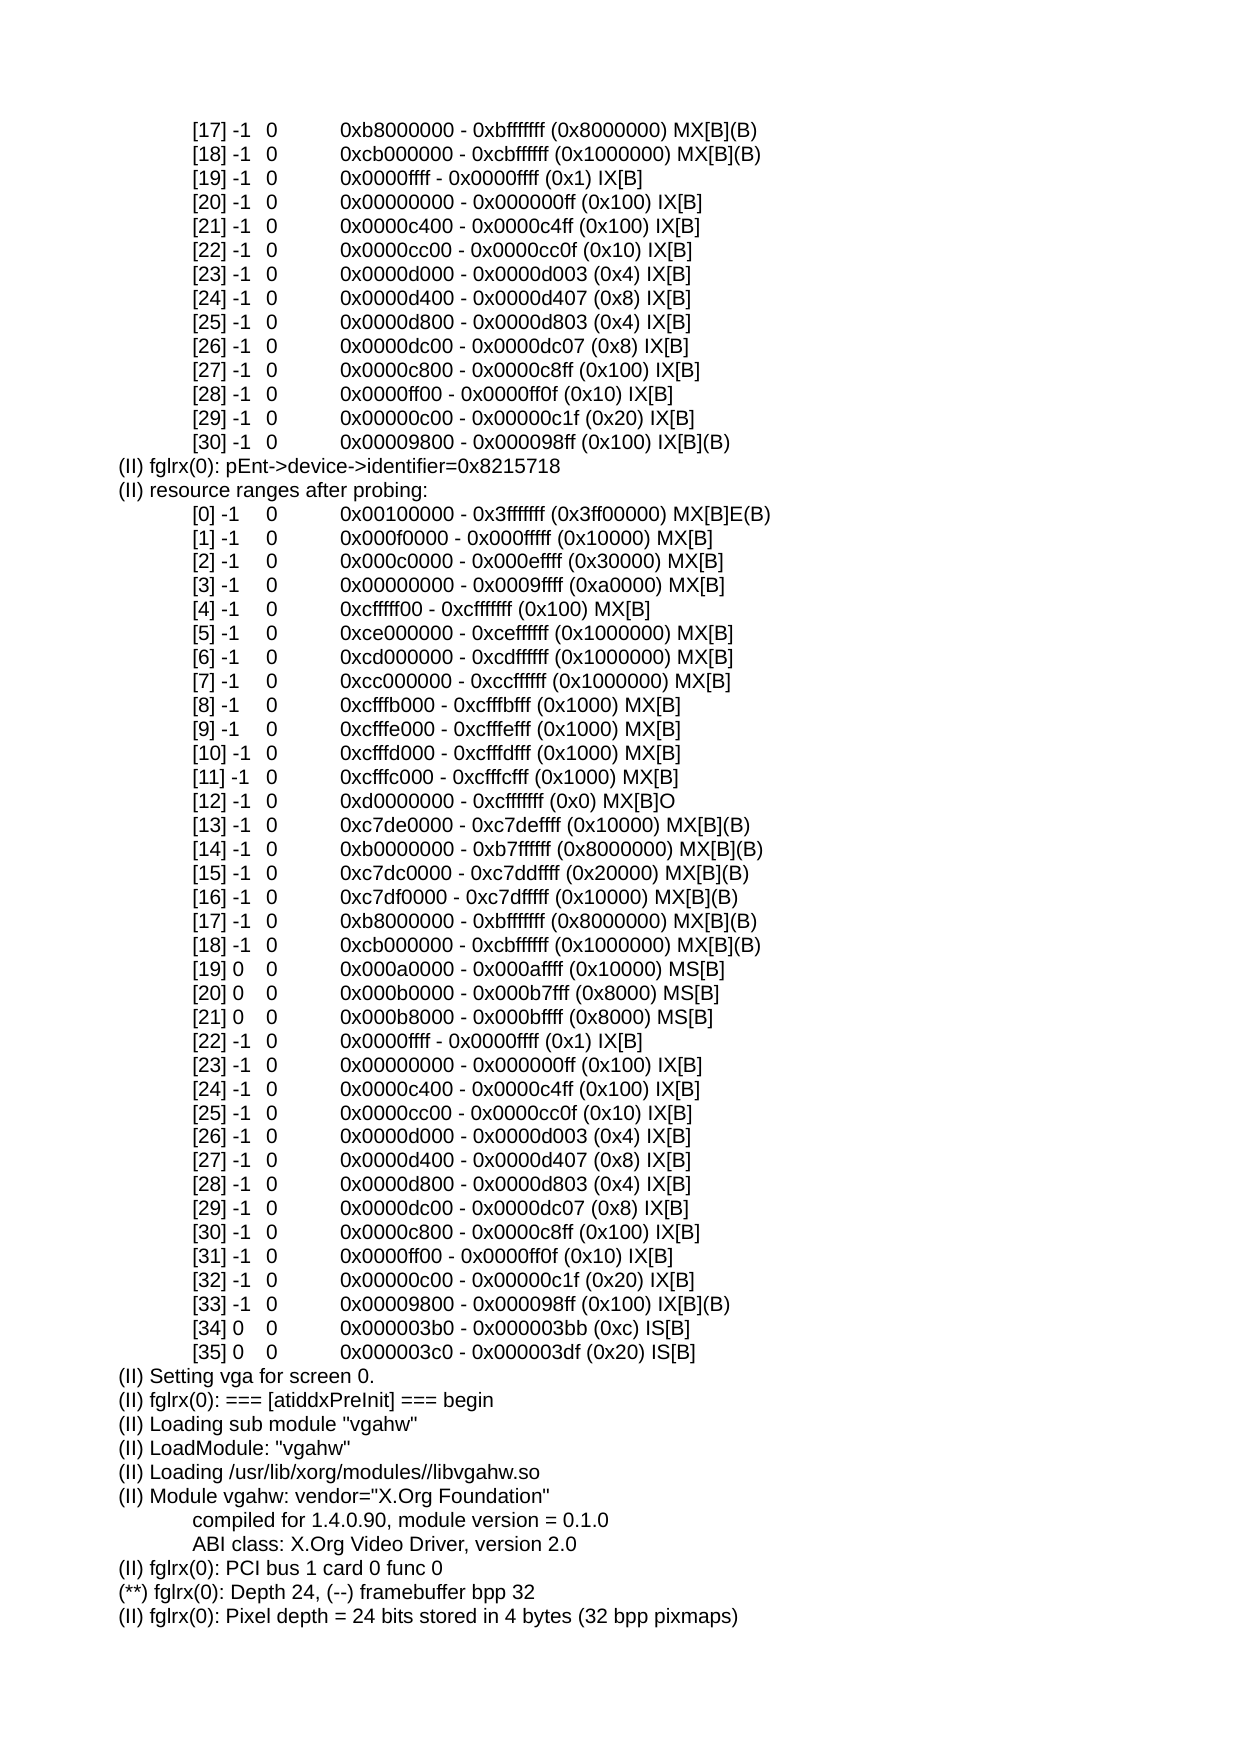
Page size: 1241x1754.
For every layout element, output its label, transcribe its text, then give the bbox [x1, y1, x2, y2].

text [27] -1 0 0x0000d400 - 0x0000d407 (0x8) IX[B] [118, 1148, 1122, 1172]
text [12] -1 0 0xd0000000 - 0xcfffffff (0x0) MX[B]O [118, 789, 1122, 813]
text [32] -1 0 0x00000c00 - 0x00000c1f (0x20) IX[B] [118, 1268, 1122, 1292]
text [19] 0 0 0x000a0000 - 0x000affff (0x10000) MS[B] [118, 957, 1122, 981]
text [25] -1 0 0x0000d800 - 0x0000d803 (0x4) IX[B] [118, 310, 1122, 334]
text [28] -1 0 0x0000d800 - 0x0000d803 (0x4) IX[B] [118, 1172, 1122, 1196]
text (II) Loading /usr/lib/xorg/modules//libvgahw.so [118, 1460, 1122, 1484]
text [30] -1 0 0x0000c800 - 0x0000c8ff (0x100) IX[B] [118, 1220, 1122, 1244]
text (II) fglrx(0): pEnt->device->identifier=0x8215718 [118, 453, 1122, 477]
text [17] -1 0 0xb8000000 - 0xbfffffff (0x8000000) MX[B](B) [118, 118, 1122, 142]
text [33] -1 0 0x00009800 - 0x000098ff (0x100) IX[B](B) [118, 1292, 1122, 1316]
text [24] -1 0 0x0000d400 - 0x0000d407 (0x8) IX[B] [118, 286, 1122, 310]
text (II) fglrx(0): === [atiddxPreInit] === begin [118, 1388, 1122, 1412]
text [1] -1 0 0x000f0000 - 0x000fffff (0x10000) MX[B] [118, 525, 1122, 549]
text [4] -1 0 0xcfffff00 - 0xcfffffff (0x100) MX[B] [118, 597, 1122, 621]
text [17] -1 0 0xb8000000 - 0xbfffffff (0x8000000) MX[B](B) [118, 909, 1122, 933]
text [19] -1 0 0x0000ffff - 0x0000ffff (0x1) IX[B] [118, 166, 1122, 190]
text [6] -1 0 0xcd000000 - 0xcdffffff (0x1000000) MX[B] [118, 645, 1122, 669]
text [16] -1 0 0xc7df0000 - 0xc7dfffff (0x10000) MX[B](B) [118, 885, 1122, 909]
text [15] -1 0 0xc7dc0000 - 0xc7ddffff (0x20000) MX[B](B) [118, 861, 1122, 885]
text [11] -1 0 0xcfffc000 - 0xcfffcfff (0x1000) MX[B] [118, 765, 1122, 789]
text [35] 0 0 0x000003c0 - 0x000003df (0x20) IS[B] [118, 1340, 1122, 1364]
text [5] -1 0 0xce000000 - 0xceffffff (0x1000000) MX[B] [118, 621, 1122, 645]
text (II) Loading sub module "vgahw" [118, 1412, 1122, 1436]
text [29] -1 0 0x00000c00 - 0x00000c1f (0x20) IX[B] [118, 406, 1122, 429]
text [23] -1 0 0x00000000 - 0x000000ff (0x100) IX[B] [118, 1052, 1122, 1076]
text [0] -1 0 0x00100000 - 0x3fffffff (0x3ff00000) MX[B]E(B) [118, 501, 1122, 525]
text [31] -1 0 0x0000ff00 - 0x0000ff0f (0x10) IX[B] [118, 1244, 1122, 1268]
text [7] -1 0 0xcc000000 - 0xccffffff (0x1000000) MX[B] [118, 669, 1122, 693]
text [14] -1 0 0xb0000000 - 0xb7ffffff (0x8000000) MX[B](B) [118, 837, 1122, 861]
text [34] 0 0 0x000003b0 - 0x000003bb (0xc) IS[B] [118, 1316, 1122, 1340]
text compiled for 1.4.0.90, module version = 0.1.0 [118, 1508, 1122, 1532]
text [3] -1 0 0x00000000 - 0x0009ffff (0xa0000) MX[B] [118, 573, 1122, 597]
text [26] -1 0 0x0000dc00 - 0x0000dc07 (0x8) IX[B] [118, 334, 1122, 358]
text (II) resource ranges after probing: [118, 477, 1122, 501]
text [21] -1 0 0x0000c400 - 0x0000c4ff (0x100) IX[B] [118, 214, 1122, 238]
text [10] -1 0 0xcfffd000 - 0xcfffdfff (0x1000) MX[B] [118, 741, 1122, 765]
text (II) Setting vga for screen 0. [118, 1364, 1122, 1388]
text [21] 0 0 0x000b8000 - 0x000bffff (0x8000) MS[B] [118, 1004, 1122, 1028]
text [23] -1 0 0x0000d000 - 0x0000d003 (0x4) IX[B] [118, 262, 1122, 286]
text [18] -1 0 0xcb000000 - 0xcbffffff (0x1000000) MX[B](B) [118, 933, 1122, 957]
text (II) LoadModule: "vgahw" [118, 1436, 1122, 1460]
text [20] 0 0 0x000b0000 - 0x000b7fff (0x8000) MS[B] [118, 981, 1122, 1004]
text (**) fglrx(0): Depth 24, (--) framebuffer bpp 32 [118, 1579, 1122, 1603]
text [2] -1 0 0x000c0000 - 0x000effff (0x30000) MX[B] [118, 549, 1122, 573]
text (II) fglrx(0): PCI bus 1 card 0 func 0 [118, 1556, 1122, 1579]
text [9] -1 0 0xcfffe000 - 0xcfffefff (0x1000) MX[B] [118, 717, 1122, 741]
text [25] -1 0 0x0000cc00 - 0x0000cc0f (0x10) IX[B] [118, 1100, 1122, 1124]
text [22] -1 0 0x0000ffff - 0x0000ffff (0x1) IX[B] [118, 1028, 1122, 1052]
text [27] -1 0 0x0000c800 - 0x0000c8ff (0x100) IX[B] [118, 358, 1122, 382]
text (II) Module vgahw: vendor="X.Org Foundation" [118, 1484, 1122, 1508]
text [8] -1 0 0xcfffb000 - 0xcfffbfff (0x1000) MX[B] [118, 693, 1122, 717]
text [22] -1 0 0x0000cc00 - 0x0000cc0f (0x10) IX[B] [118, 238, 1122, 262]
text (II) fglrx(0): Pixel depth = 24 bits stored in 4 bytes (32 bpp pixmaps) [118, 1603, 1122, 1627]
text ABI class: X.Org Video Driver, version 2.0 [118, 1532, 1122, 1556]
text [18] -1 0 0xcb000000 - 0xcbffffff (0x1000000) MX[B](B) [118, 142, 1122, 166]
text [29] -1 0 0x0000dc00 - 0x0000dc07 (0x8) IX[B] [118, 1196, 1122, 1220]
text [24] -1 0 0x0000c400 - 0x0000c4ff (0x100) IX[B] [118, 1076, 1122, 1100]
text [26] -1 0 0x0000d000 - 0x0000d003 (0x4) IX[B] [118, 1124, 1122, 1148]
text [20] -1 0 0x00000000 - 0x000000ff (0x100) IX[B] [118, 190, 1122, 214]
text [30] -1 0 0x00009800 - 0x000098ff (0x100) IX[B](B) [118, 429, 1122, 453]
text [28] -1 0 0x0000ff00 - 0x0000ff0f (0x10) IX[B] [118, 382, 1122, 406]
text [13] -1 0 0xc7de0000 - 0xc7deffff (0x10000) MX[B](B) [118, 813, 1122, 837]
